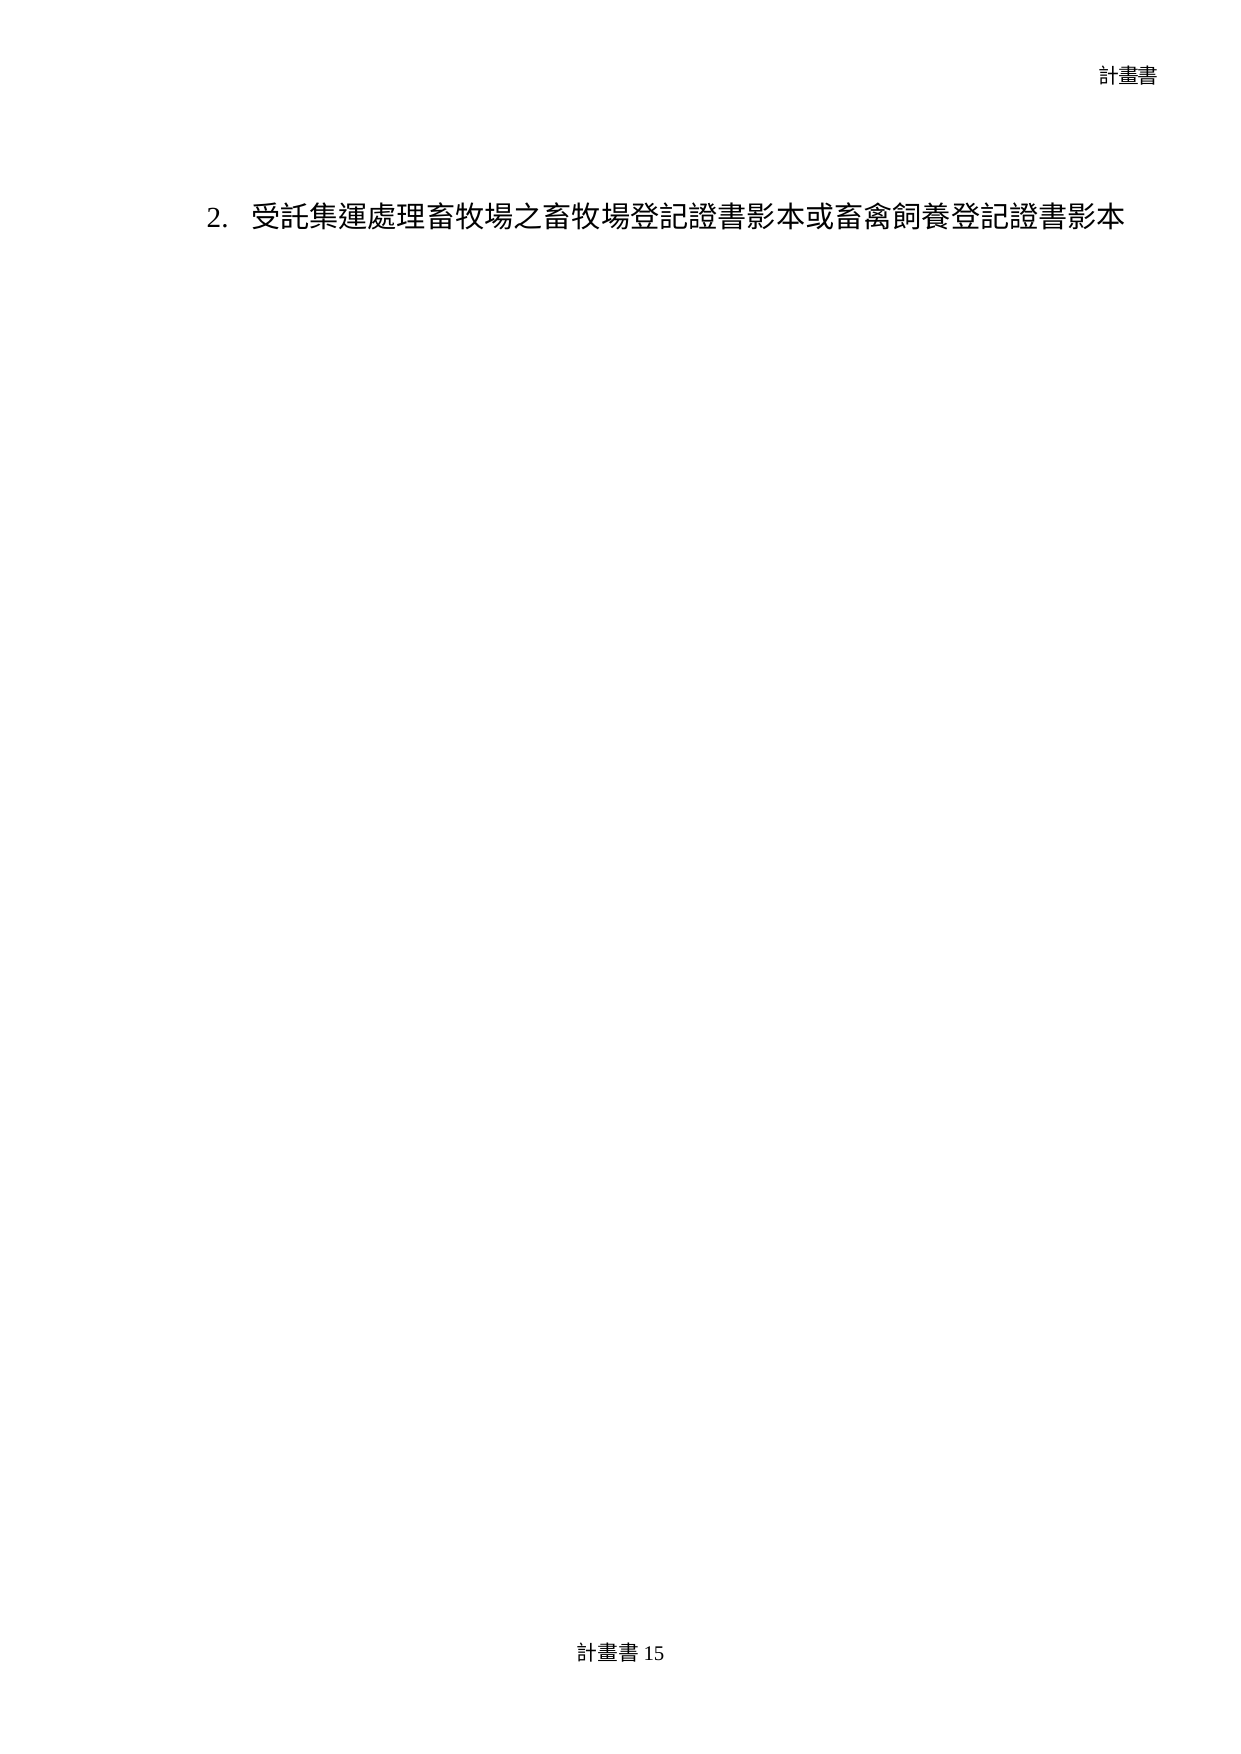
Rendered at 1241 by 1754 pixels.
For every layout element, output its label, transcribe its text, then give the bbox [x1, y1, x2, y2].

text 2. 受託集運處理畜牧場之畜牧場登記證書影本或畜禽飼養登記證書影本 [206, 173, 1137, 236]
